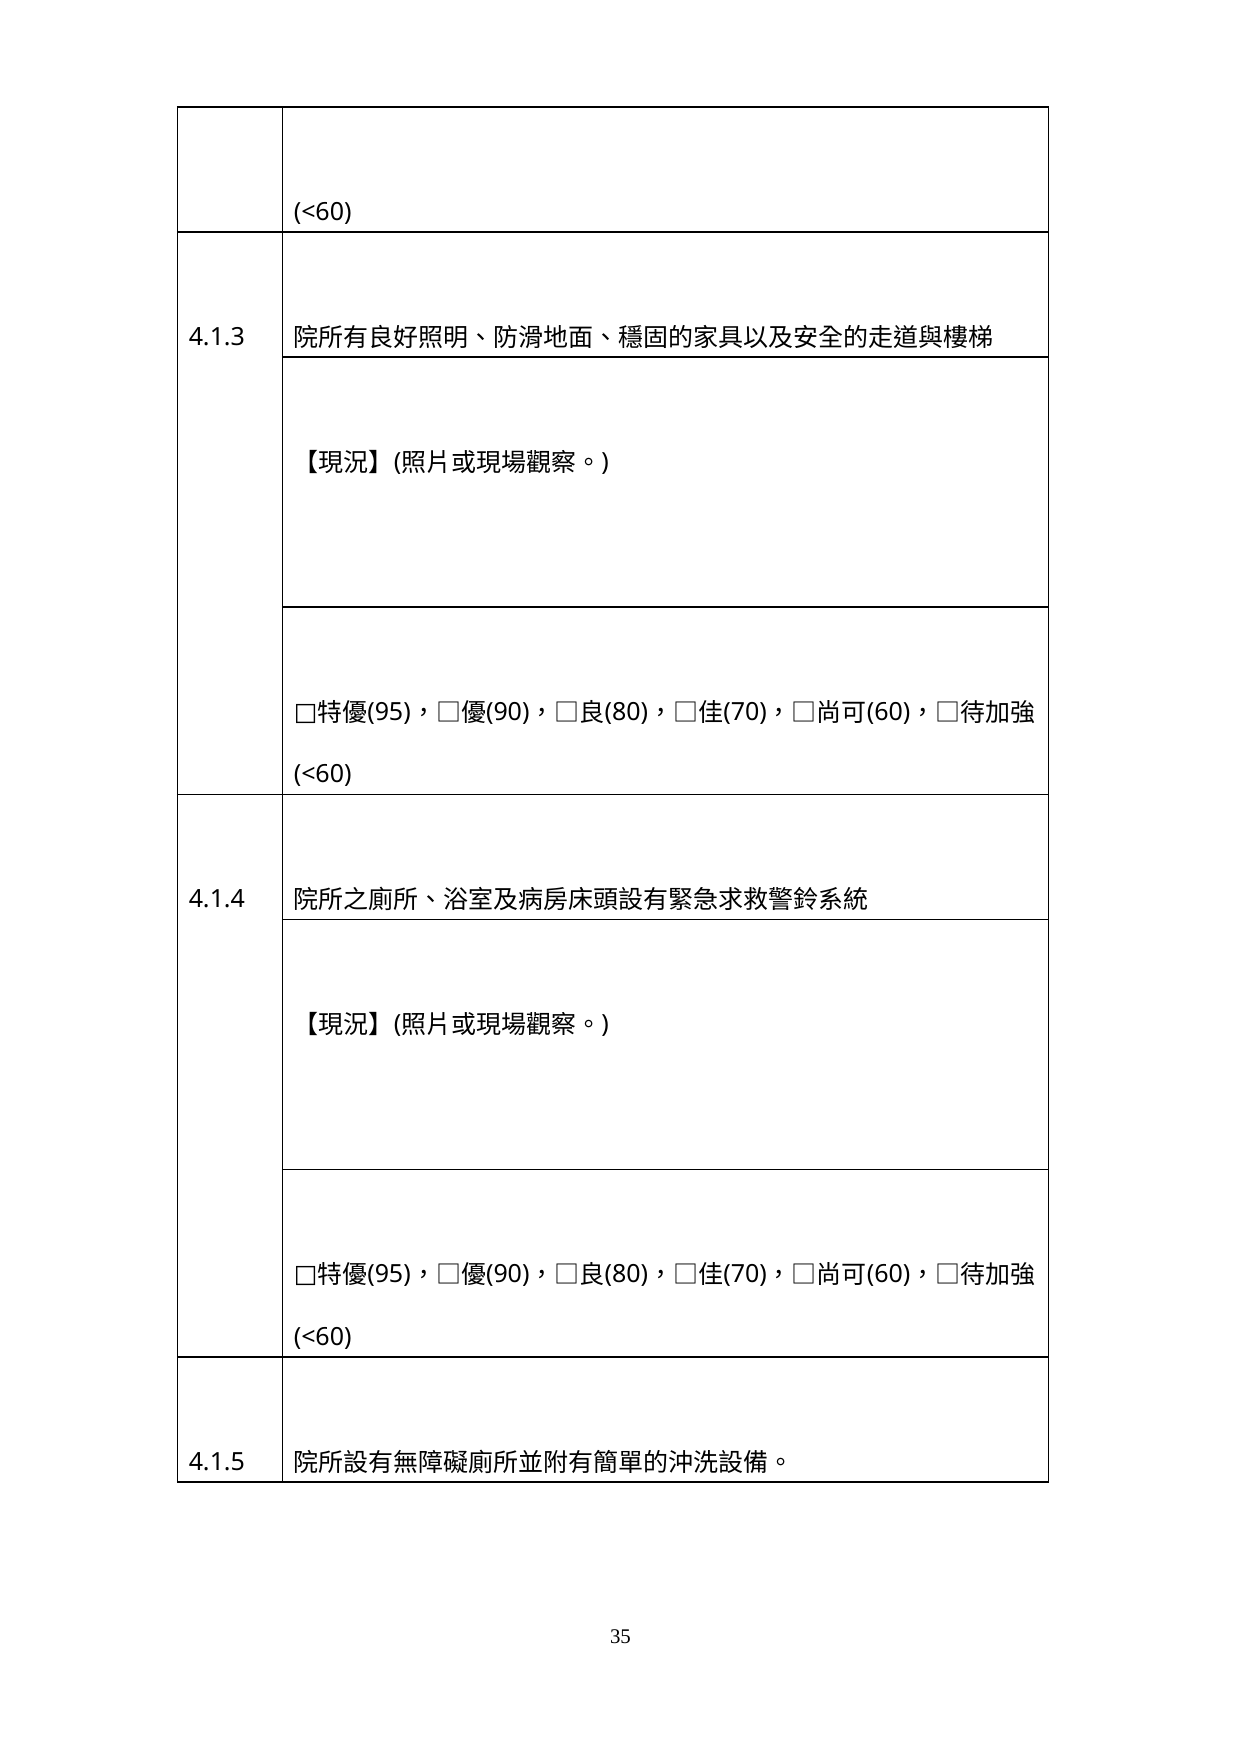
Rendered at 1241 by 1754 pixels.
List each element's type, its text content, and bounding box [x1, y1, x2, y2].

table_cell (<60) [283, 108, 1048, 231]
table_cell 4.1.5 [178, 1358, 282, 1481]
table_cell □特優(95)，□優(90)，□良(80)，□佳(70)，□尚可(60)，□待加強(<60) [283, 1170, 1048, 1356]
table_cell □特優(95)，□優(90)，□良(80)，□佳(70)，□尚可(60)，□待加強(<60) [283, 608, 1048, 794]
table_cell [178, 108, 282, 231]
table_cell 院所之廁所、浴室及病房床頭設有緊急求救警鈴系統 [283, 795, 1048, 919]
table_cell 【現況】(照片或現場觀察。) [283, 358, 1048, 606]
table_cell 4.1.4 [178, 795, 282, 1356]
table_cell 院所有良好照明、防滑地面、穩固的家具以及安全的走道與樓梯 [283, 233, 1048, 356]
table_cell 【現況】(照片或現場觀察。) [283, 920, 1048, 1169]
table_cell 4.1.3 [178, 233, 282, 794]
table_cell 院所設有無障礙廁所並附有簡單的沖洗設備。 [283, 1358, 1048, 1481]
